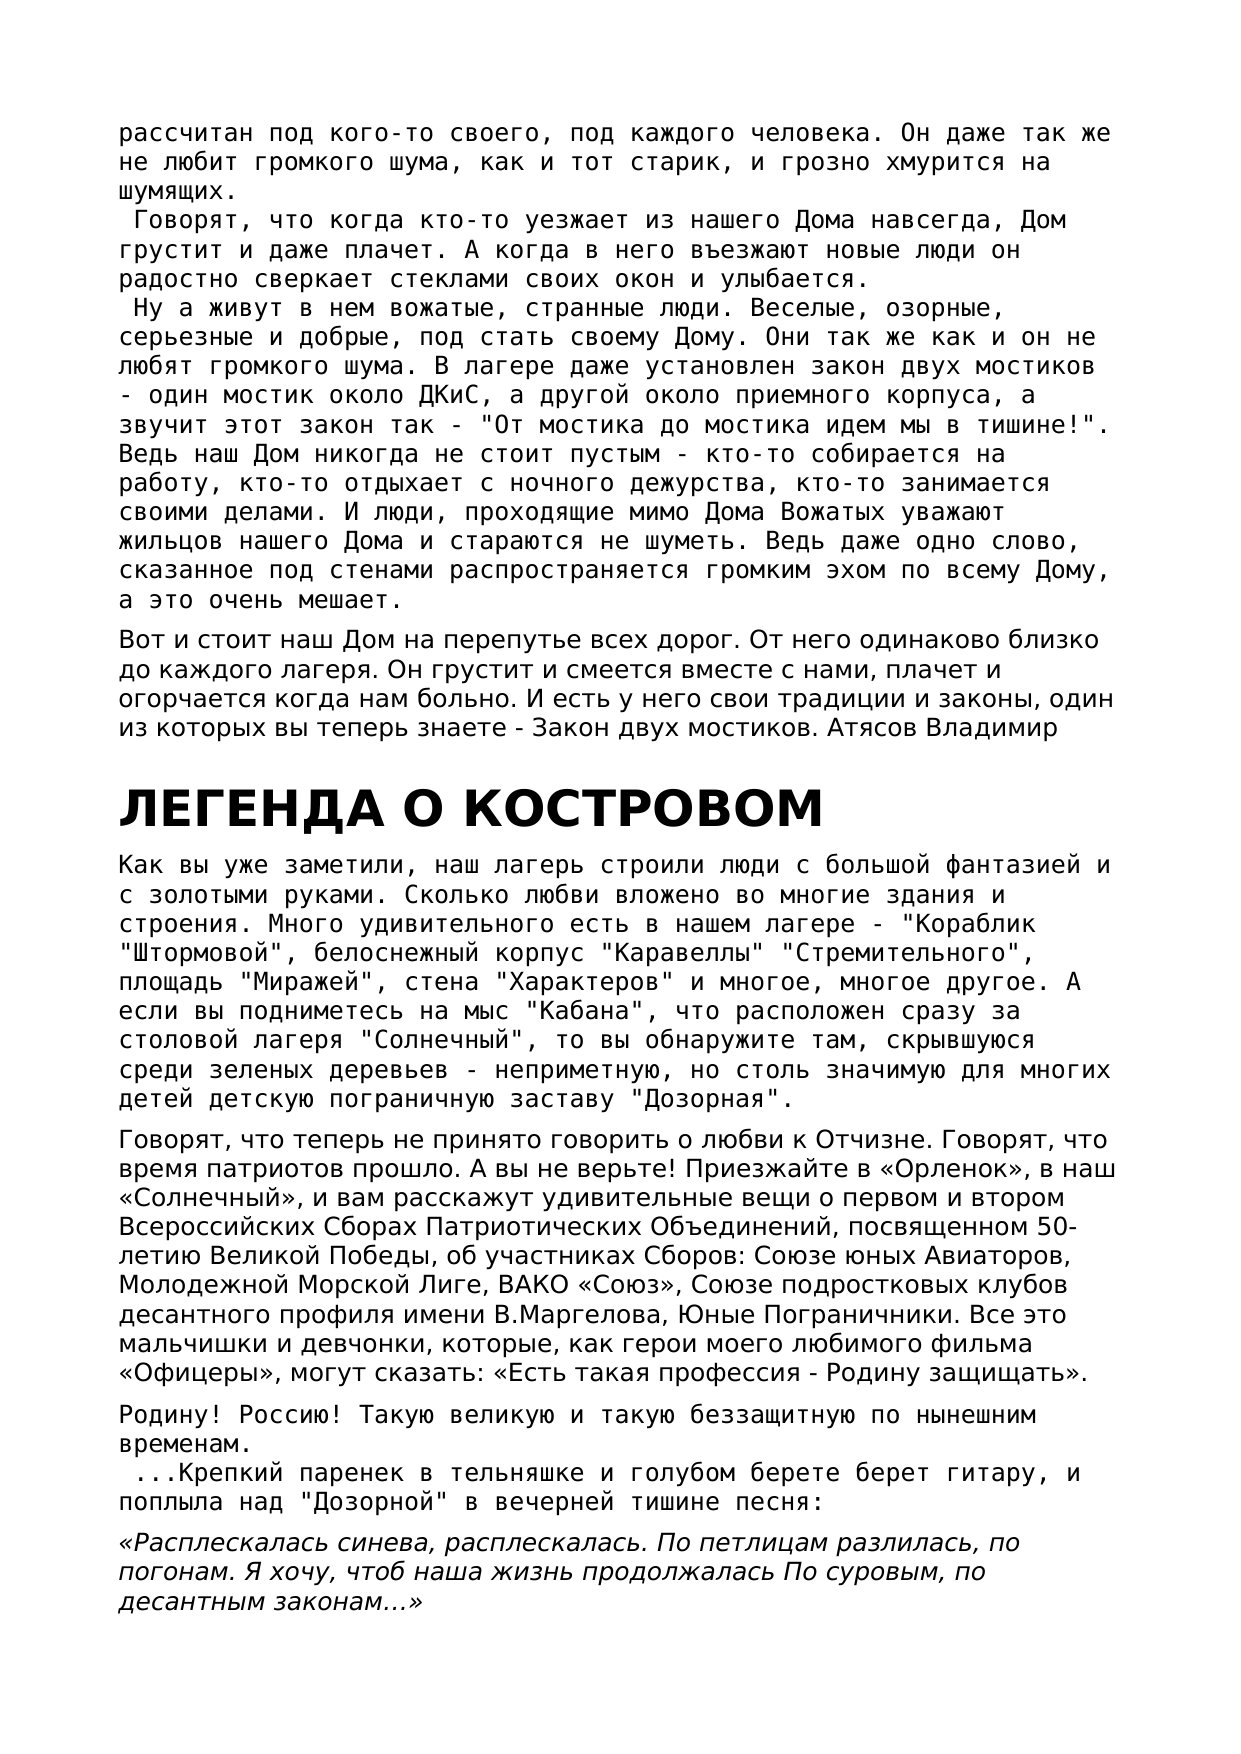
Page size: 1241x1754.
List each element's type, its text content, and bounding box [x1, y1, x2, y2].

text Говорят, что теперь не принято говорить о любви к Отчизне. Говорят, что время патриотов прошло. А вы не верьте! Приезжайте в «Орленок», в наш «Солнечный», и вам расскажут удивительные вещи о первом и втором Всероссийских Сборах Патриотических Объединений, посвященном 50-летию Великой Победы, об участниках Сборов: Союзе юных Авиаторов, Молодежной Морской Лиге, ВАКО «Союз», Союзе подростковых клубов десантного профиля имени В.Маргелова, Юные Пограничники. Все это мальчишки и девчонки, которые, как герои моего любимого фильма «Офицеры», могут сказать: «Есть такая профессия - Родину защищать». [118, 1125, 1122, 1387]
text «Расплескалась синева, расплескалась. По петлицам разлилась, по погонам. Я хочу, чтоб наша жизнь продолжалась По суровым, по десантным законам…» [118, 1528, 1122, 1616]
text Как вы уже заметили, наш лагерь строили люди с большой фантазией и с золотыми руками. Сколько любви вложено во многие здания и строения. Много удивительного есть в нашем лагере - "Кораблик "Штормовой", белоснежный корпус "Каравеллы" "Стремительного", площадь "Миражей", стена "Характеров" и многое, многое другое. А если вы подниметесь на мыс "Кабана", что расположен сразу за столовой лагеря "Солнечный", то вы обнаружите там, скрывшуюся среди зеленых деревьев - неприметную, но столь значимую для многих детей детскую пограничную заставу "Дозорная". [118, 851, 1122, 1113]
subtitle ЛЕГЕНДА О КОСТРОВОМ [118, 780, 1122, 838]
text Вот и стоит наш Дом на перепутье всех дорог. От него одинаково близко до каждого лагеря. Он грустит и смеется вместе с нами, плачет и огорчается когда нам больно. И есть у него свои традиции и законы, один из которых вы теперь знаете - Закон двух мостиков. Атясов Владимир [118, 626, 1122, 742]
text рассчитан под кого-то своего, под каждого человека. Он даже так же не любит громкого шума, как и тот старик, и грозно хмурится на шумящих. Говорят, что когда кто-то уезжает из нашего Дома навсегда, Дом грустит и даже плачет. А когда в него въезжают новые люди он радостно сверкает стеклами своих окон и улыбается. Ну а живут в нем вожатые, странные люди. Веселые, озорные, серьезные и добрые, под стать своему Дому. Они так же как и он не любят громкого шума. В лагере даже установлен закон двух мостиков - один мостик около ДКиС, а другой около приемного корпуса, а звучит этот закон так - "От мостика до мостика идем мы в тишине!". Ведь наш Дом никогда не стоит пустым - кто-то собирается на работу, кто-то отдыхает с ночного дежурства, кто-то занимается своими делами. И люди, проходящие мимо Дома Вожатых уважают жильцов нашего Дома и стараются не шуметь. Ведь даже одно слово, сказанное под стенами распространяется громким эхом по всему Дому, а это очень мешает. [118, 118, 1122, 614]
text Родину! Россию! Такую великую и такую беззащитную по нынешним временам. ...Крепкий паренек в тельняшке и голубом берете берет гитару, и поплыла над "Дозорной" в вечерней тишине песня: [118, 1400, 1122, 1517]
